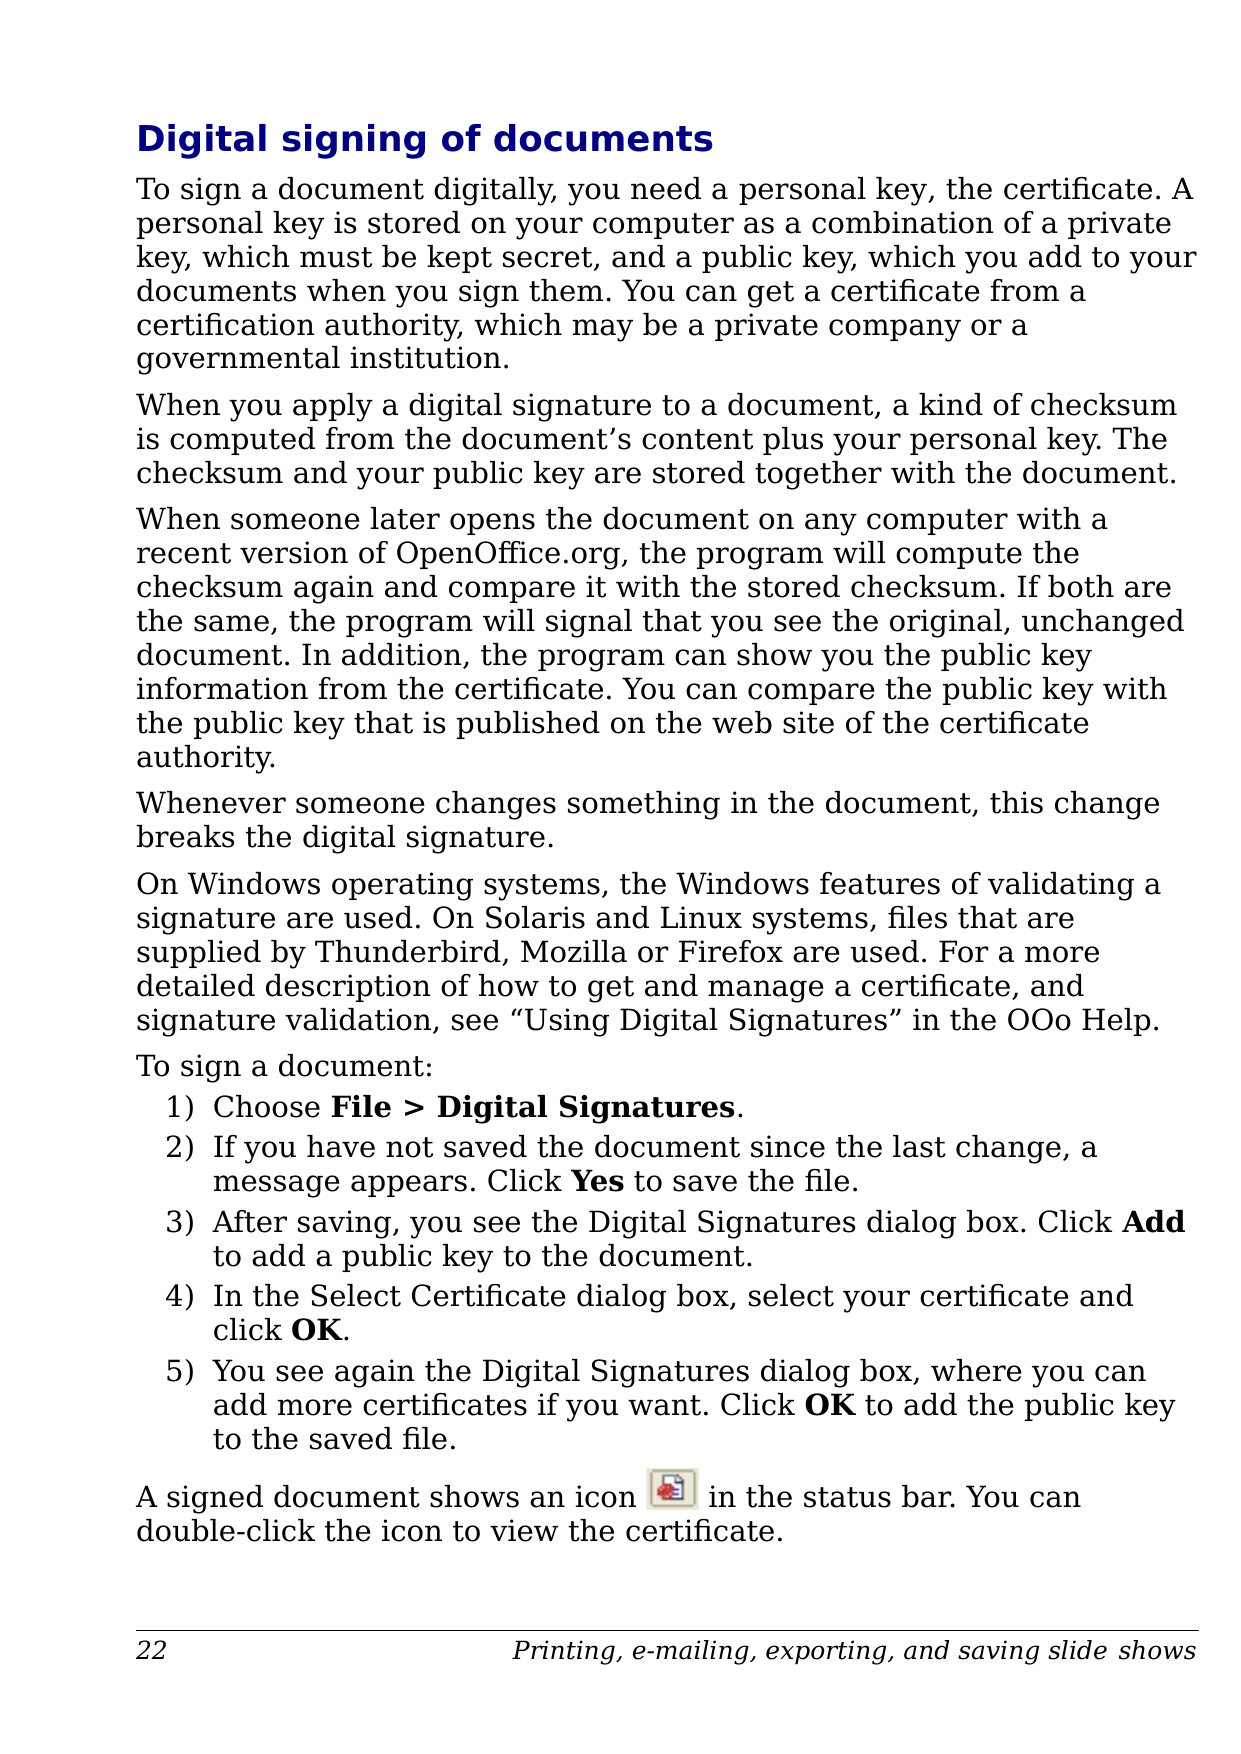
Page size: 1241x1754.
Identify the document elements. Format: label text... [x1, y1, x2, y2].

list After saving, you see the Digital Signatures dialog box. Click Add to add a public key to the document. [195, 1205, 1199, 1273]
text To sign a document digitally, you need a personal key, the certificate. A personal key is stored on your computer as a combination of a private key, which must be kept secret, and a public key, which you add to your documents when you sign them. You can get a certificate from a certification authority, which may be a private company or a governmental institution. [136, 172, 1199, 376]
text When you apply a digital signature to a document, a kind of checksum is computed from the document’s content plus your personal key. The checksum and your public key are stored together with the document. [136, 388, 1199, 490]
list Choose File > Digital Signatures. [195, 1090, 1199, 1124]
subtitle Digital signing of documents [136, 118, 1199, 159]
picture [646, 1468, 699, 1510]
list In the Select Certificate dialog box, select your certificate and click OK. [195, 1279, 1199, 1348]
list To sign a document: [136, 1049, 1199, 1083]
text When someone later opens the document on any computer with a recent version of OpenOffice.org, the program will compute the checksum again and compare it with the stored checksum. If both are the same, the program will signal that you see the original, unchanged document. In addition, the program can show you the public key information from the certificate. You can compare the public key with the public key that is published on the web site of the certificate authority. [136, 503, 1199, 774]
list If you have not saved the document since the last change, a message appears. Click Yes to save the file. [195, 1131, 1199, 1199]
text A signed document shows an icon in the status bar. You can double-click the icon to view the certificate. [136, 1469, 1199, 1548]
text Whenever someone changes something in the document, this change breaks the digital signature. [136, 787, 1199, 855]
list You see again the Digital Signatures dialog box, where you can add more certificates if you want. Click OK to add the public key to the saved file. [195, 1354, 1199, 1456]
text On Windows operating systems, the Windows features of validating a signature are used. On Solaris and Linux systems, files that are supplied by Thunderbird, Mozilla or Firefox are used. For a more detailed description of how to get and manage a certificate, and signature validation, see “Using Digital Signatures” in the OOo Help. [136, 867, 1199, 1037]
